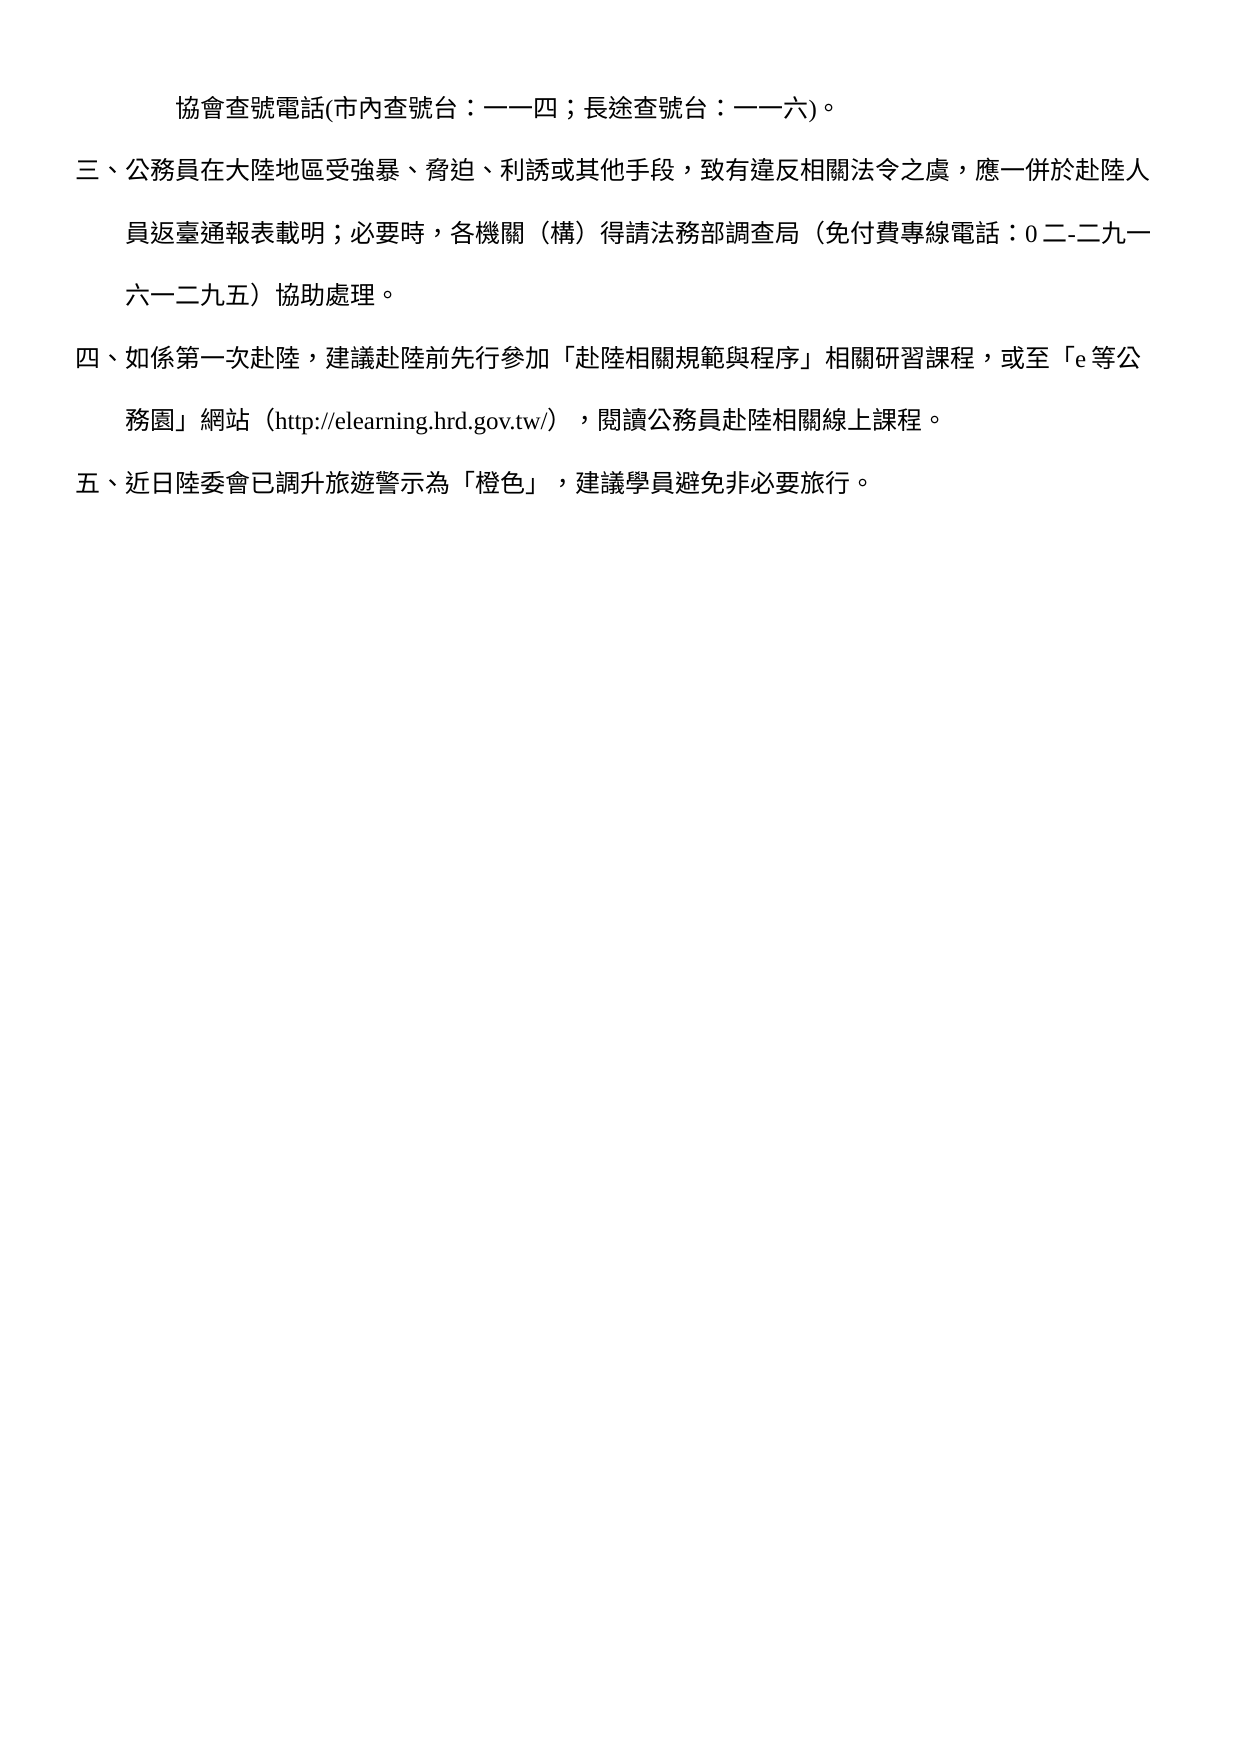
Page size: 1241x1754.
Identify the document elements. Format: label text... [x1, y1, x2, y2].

text 三、公務員在大陸地區受強暴、脅迫、利誘或其他手段，致有違反相關法令之虞，應一併於赴陸人員返臺通報表載明；必要時，各機關（構）得請法務部調查局（免付費專線電話：0二-二九一六一二九五）協助處理。 [75, 127, 1165, 314]
text 協會查號電話(市內查號台：一一四；長途查號台：一一六)。 [75, 64, 1165, 127]
text 五、近日陸委會已調升旅遊警示為「橙色」，建議學員避免非必要旅行。 [75, 439, 1165, 502]
text 四、如係第一次赴陸，建議赴陸前先行參加「赴陸相關規範與程序」相關研習課程，或至「e等公務園」網站（http://elearning.hrd.gov.tw/），閱讀公務員赴陸相關線上課程。 [75, 314, 1165, 439]
